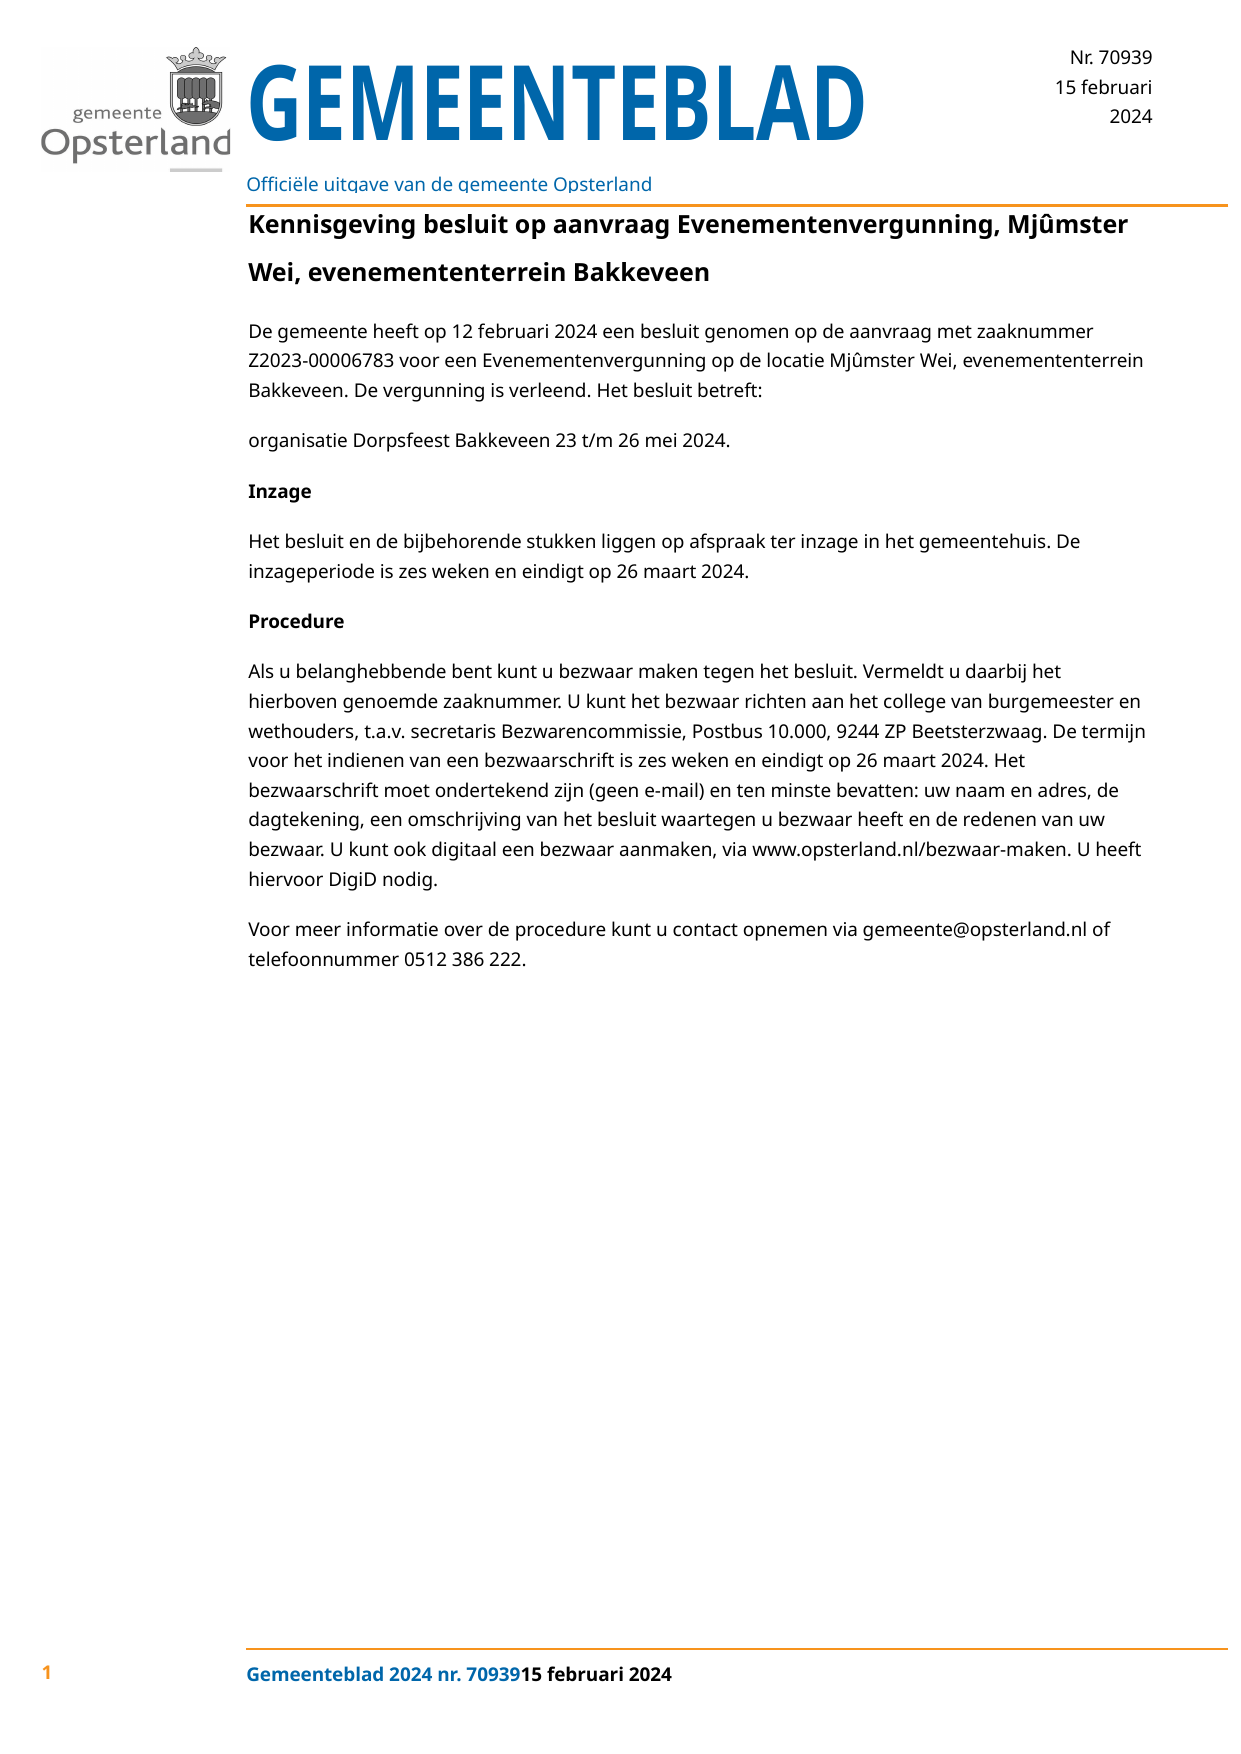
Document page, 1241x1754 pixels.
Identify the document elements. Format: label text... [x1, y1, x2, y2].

text Procedure [248, 608, 1152, 634]
text Voor meer informatie over de procedure kunt u contact opnemen via gemeente@opsterland.nl of telefoonnummer 0512 386 222. [248, 916, 1152, 972]
text Het besluit en de bijbehorende stukken liggen op afspraak ter inzage in het gemeentehuis. De inzageperiode is zes weken en eindigt op 26 maart 2024. [248, 528, 1152, 584]
text Inzage [248, 478, 1152, 504]
text De gemeente heeft op 12 februari 2024 een besluit genomen op de aanvraag met zaaknummer Z2023-00006783 voor een Evenementenvergunning op de locatie Mjûmster Wei, evenemententerrein Bakkeveen. De vergunning is verleend. Het besluit betreft: [248, 318, 1152, 403]
picture [41, 47, 231, 172]
text organisatie Dorpsfeest Bakkeveen 23 t/m 26 mei 2024. [248, 427, 1152, 453]
text Als u belanghebbende bent kunt u bezwaar maken tegen het besluit. Vermeldt u daarbij het hierboven genoemde zaaknummer. U kunt het bezwaar richten aan het college van burgemeester en wethouders, t.a.v. secretaris Bezwarencommissie, Postbus 10.000, 9244 ZP Beetsterzwaag. De termijn voor het indienen van een bezwaarschrift is zes weken en eindigt op 26 maart 2024. Het bezwaarschrift moet ondertekend zijn (geen e-mail) en ten minste bevatten: uw naam en adres, de dagtekening, een omschrijving van het besluit waartegen u bezwaar heeft en de redenen van uw bezwaar. U kunt ook digitaal een bezwaar aanmaken, via www.opsterland.nl/bezwaar-maken. U heeft hiervoor DigiD nodig. [248, 659, 1152, 892]
text Kennisgeving besluit op aanvraag Evenementenvergunning, Mjûmster Wei, evenemententerrein Bakkeveen [248, 207, 1152, 288]
